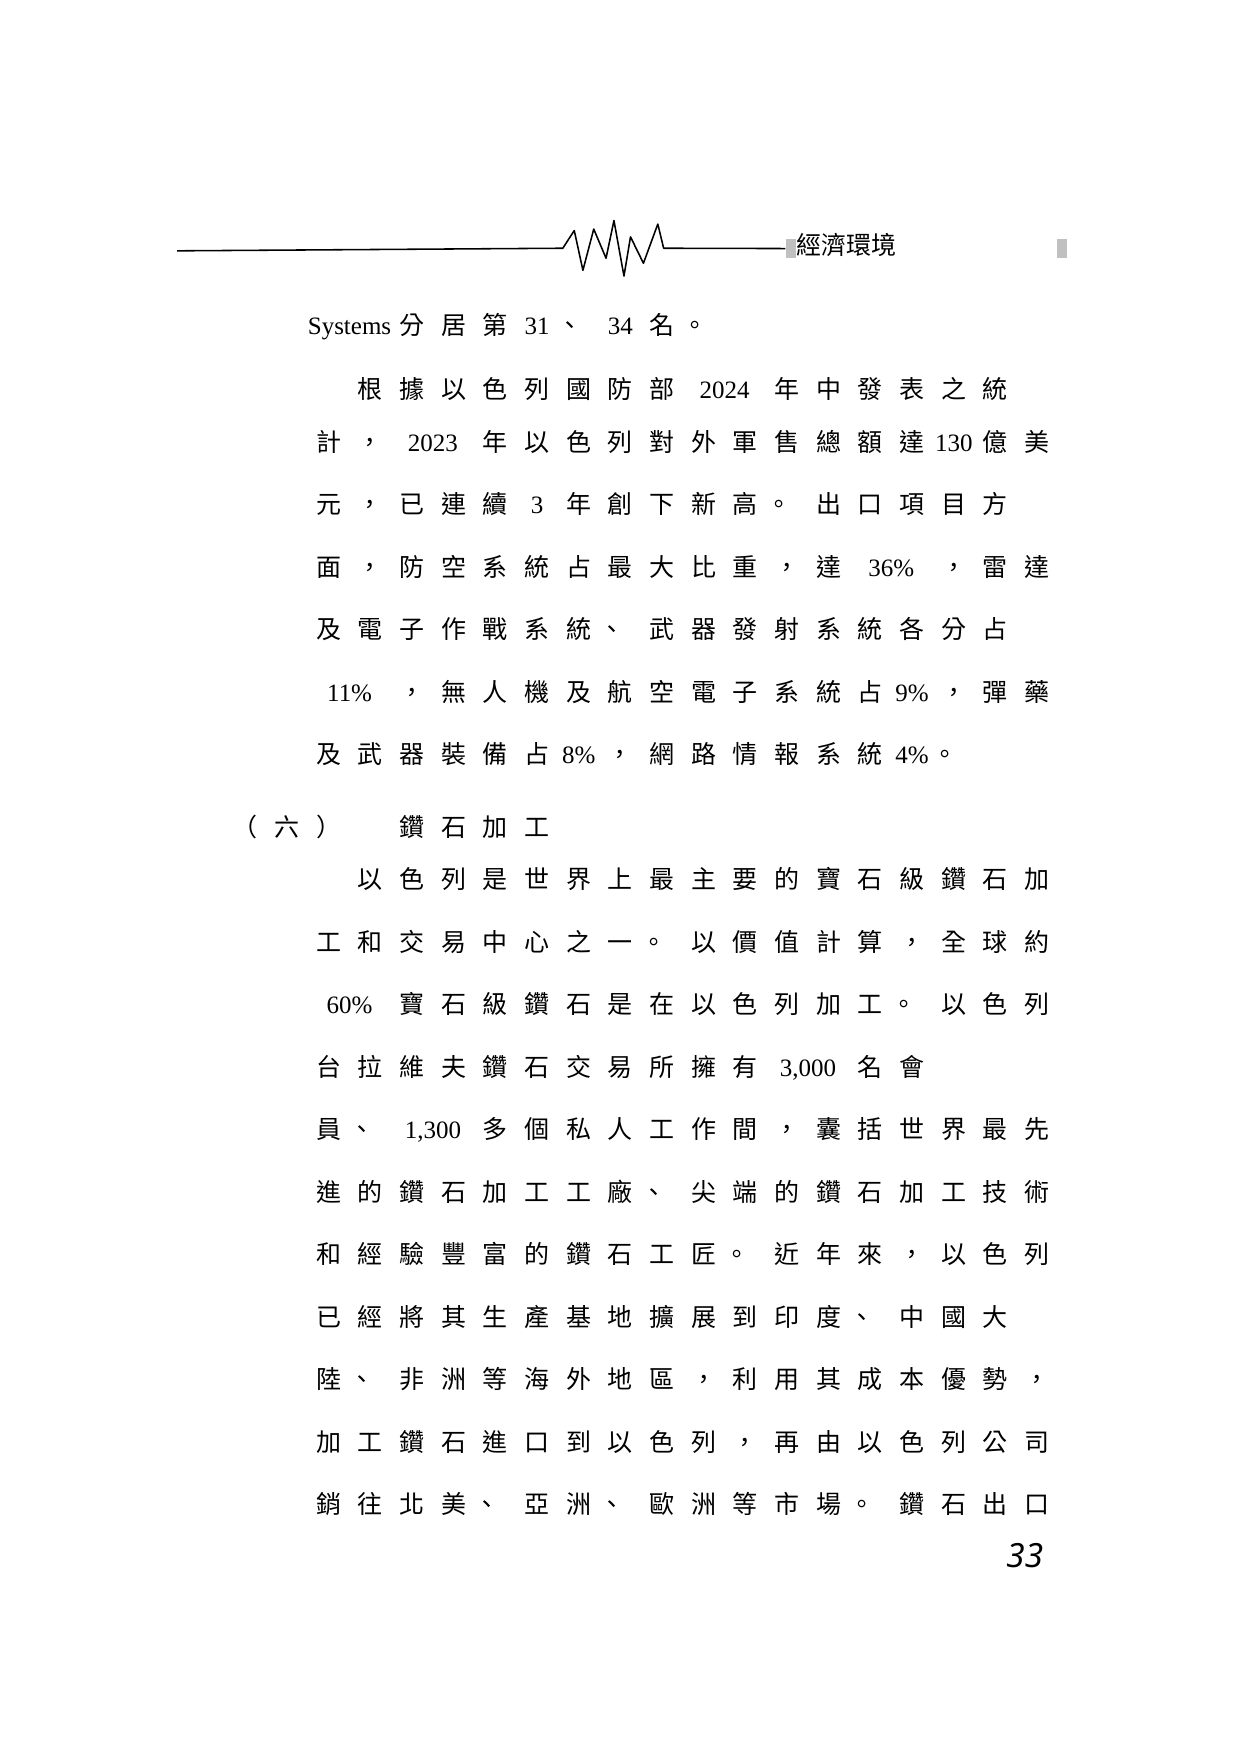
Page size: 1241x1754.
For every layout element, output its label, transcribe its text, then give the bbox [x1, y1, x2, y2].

text 以色列是世界上最主要的寶石級鑽石加工和交易中心之一。以價值計算，全球約60%寶石級鑽石是在以色列加工。以色列台拉維夫鑽石交易所擁有3,000名會員、1,300多個私人工作間，囊括世界最先進的鑽石加工工廠、尖端的鑽石加工技術和經驗豐富的鑽石工匠。近年來，以色列已經將其生產基地擴展到印度、中國大陸、非洲等海外地區，利用其成本優勢，加工鑽石進口到以色列，再由以色列公司銷往北美、亞洲、歐洲等市場。鑽石出口是以色列最重要的出口行業之一，占全部製造業產品出口的四分之一以上。美國、香港和比利時是以色列拋光鑽石的三大主要出口市場。 [281, 836, 1058, 1523]
text 根據以色列國防部2024年中發表之統計，2023年以色列對外軍售總額達130億美元，已連續3年創下新高。出口項目方面，防空系統占最大比重，達36%，雷達及電子作戰系統、武器發射系統各分占11%，無人機及航空電子系統占9%，彈藥及武器裝備占8%，網路情報系統4%。 [281, 336, 1058, 773]
text （六） 鑽石加工 [207, 773, 1058, 836]
text Systems分居第31、34名。 [281, 273, 1058, 336]
